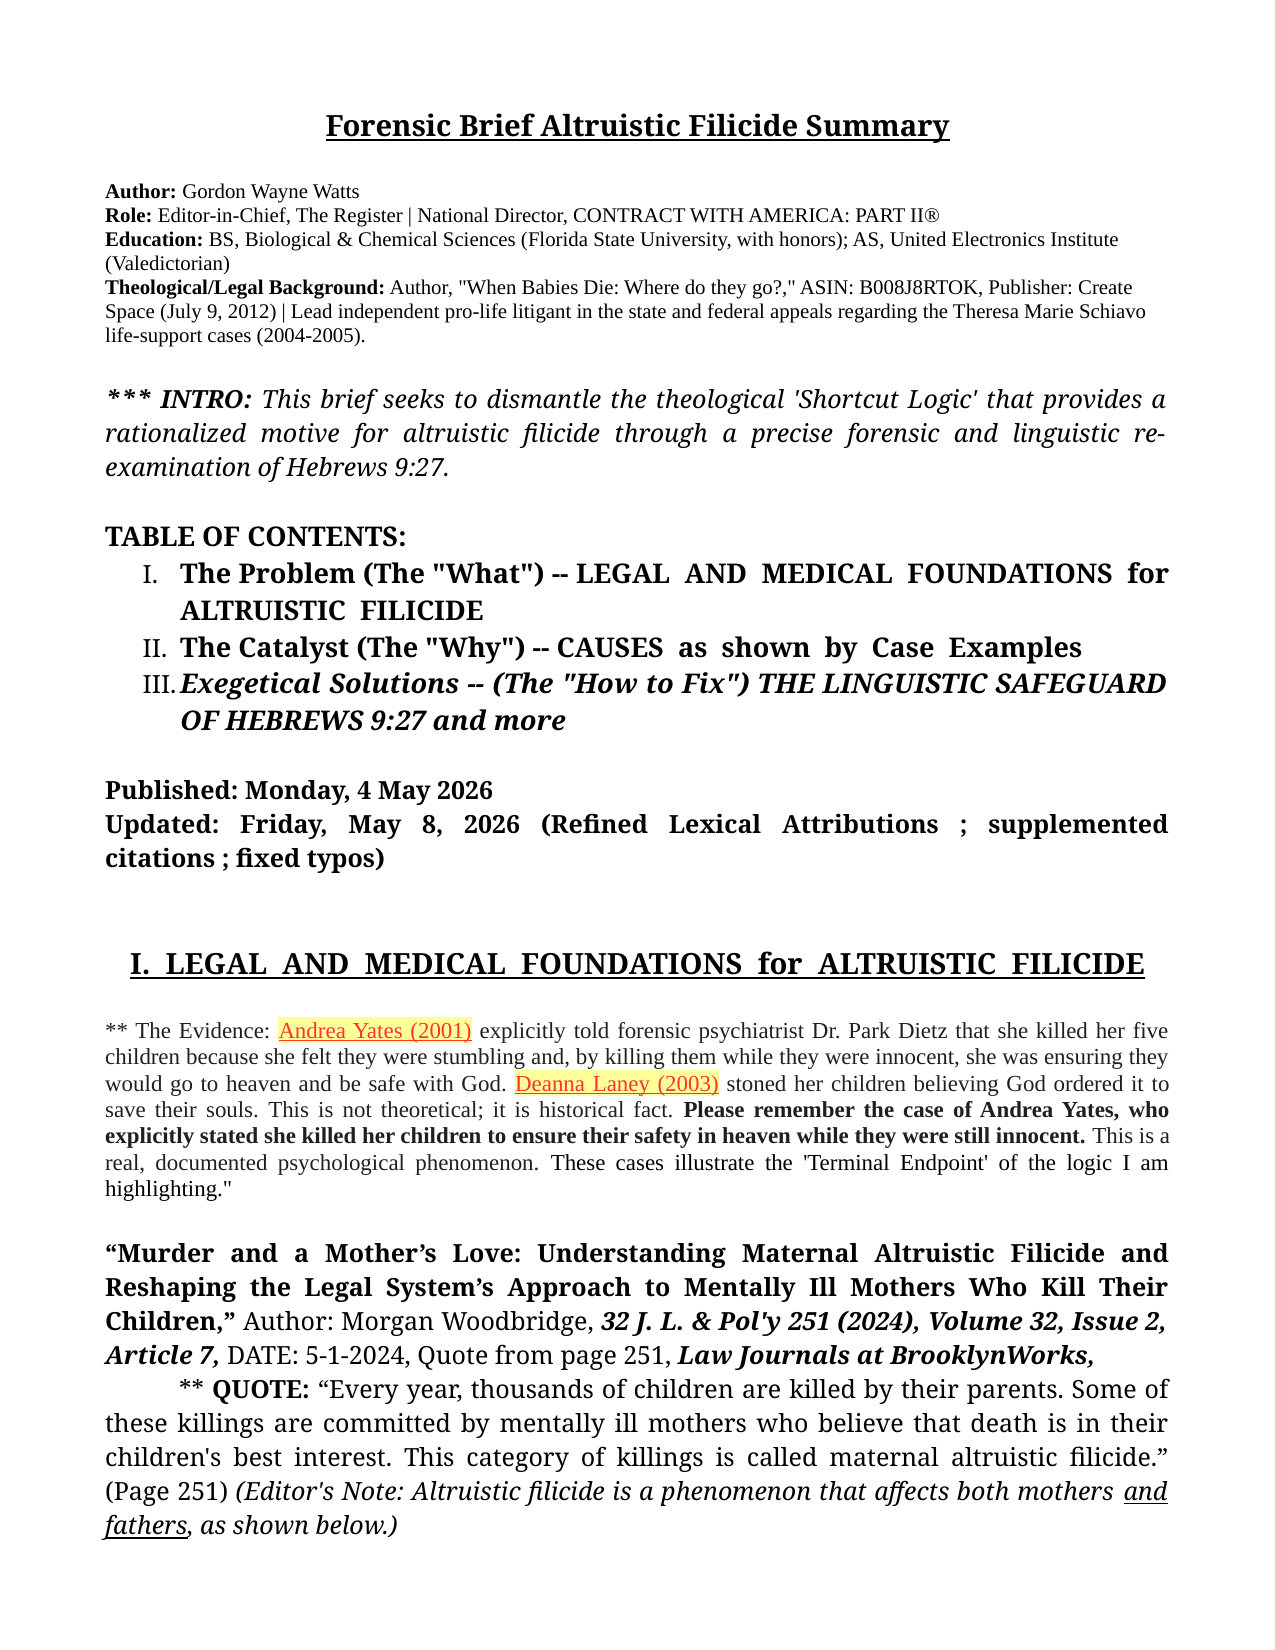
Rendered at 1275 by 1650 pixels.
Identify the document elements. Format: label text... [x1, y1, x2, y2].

text “Murder and a Mother’s Love: Understanding Maternal Altruistic Filicide and Reshaping the Legal System’s Approach to Mentally Ill Mothers Who Kill Their Children,” Author: Morgan Woodbridge, 32 J. L. & Pol'y 251 (2024), Volume 32, Issue 2, Article 7, DATE: 5-1-2024, Quote from page 251, Law Journals at BrooklynWorks, [105, 1235, 1170, 1372]
text Updated: Friday, May 8, 2026 (Refined Lexical Attributions ; supplemented citations ; fixed typos) [105, 807, 1170, 875]
text *** INTRO: This brief seeks to dismantle the theological 'Shortcut Logic' that provides a rationalized motive for altruistic filicide through a precise forensic and linguistic re-examination of Hebrews 9:27. [105, 381, 1170, 483]
text I. LEGAL AND MEDICAL FOUNDATIONS for ALTRUISTIC FILICIDE [105, 943, 1170, 983]
text ** The Evidence: Andrea Yates (2001) explicitly told forensic psychiatrist Dr. Park Dietz that she killed her five children because she felt they were stumbling and, by killing them while they were innocent, she was ensuring they would go to heaven and be safe with God. Deanna Laney (2003) stoned her children believing God ordered it to save their souls. This is not theoretical; it is historical fact. Please remember the case of Andrea Yates, who explicitly stated she killed her children to ensure their safety in heaven while they were still innocent. This is a real, documented psychological phenomenon. These cases illustrate the 'Terminal Endpoint' of the logic I am highlighting." [105, 1017, 1170, 1201]
list The Catalyst (The "Why") -- CAUSES as shown by Case Examples [142, 628, 1170, 665]
list The Problem (The "What") -- LEGAL AND MEDICAL FOUNDATIONS for ALTRUISTIC FILICIDE [142, 554, 1170, 628]
text Author: Gordon Wayne Watts Role: Editor-in-Chief, The Register | National Director, CONTRACT WITH AMERICA: PART II® Education: BS, Biological & Chemical Sciences (Florida State University, with honors); AS, United Electronics Institute (Valedictorian) Theological/Legal Background: Author, "When Babies Die: Where do they go?," ASIN: B008J8RTOK, Publisher: Create Space (July 9, 2012) | Lead independent pro-life litigant in the state and federal appeals regarding the Theresa Marie Schiavo life-support cases (2004-2005). [105, 179, 1170, 347]
list Exegetical Solutions -- (The "How to Fix") THE LINGUISTIC SAFEGUARD OF HEBREWS 9:27 and more [142, 665, 1170, 739]
text Forensic Brief Altruistic Filicide Summary [105, 105, 1170, 145]
text TABLE OF CONTENTS: [105, 517, 1170, 554]
text ** QUOTE: “Every year, thousands of children are killed by their parents. Some of these killings are committed by mentally ill mothers who believe that death is in their children's best interest. This category of killings is called maternal altruistic filicide.” (Page 251) (Editor's Note: Altruistic filicide is a phenomenon that affects both mothers and fathers, as shown below.) [105, 1372, 1170, 1542]
text Published: Monday, 4 May 2026 [105, 773, 1170, 807]
